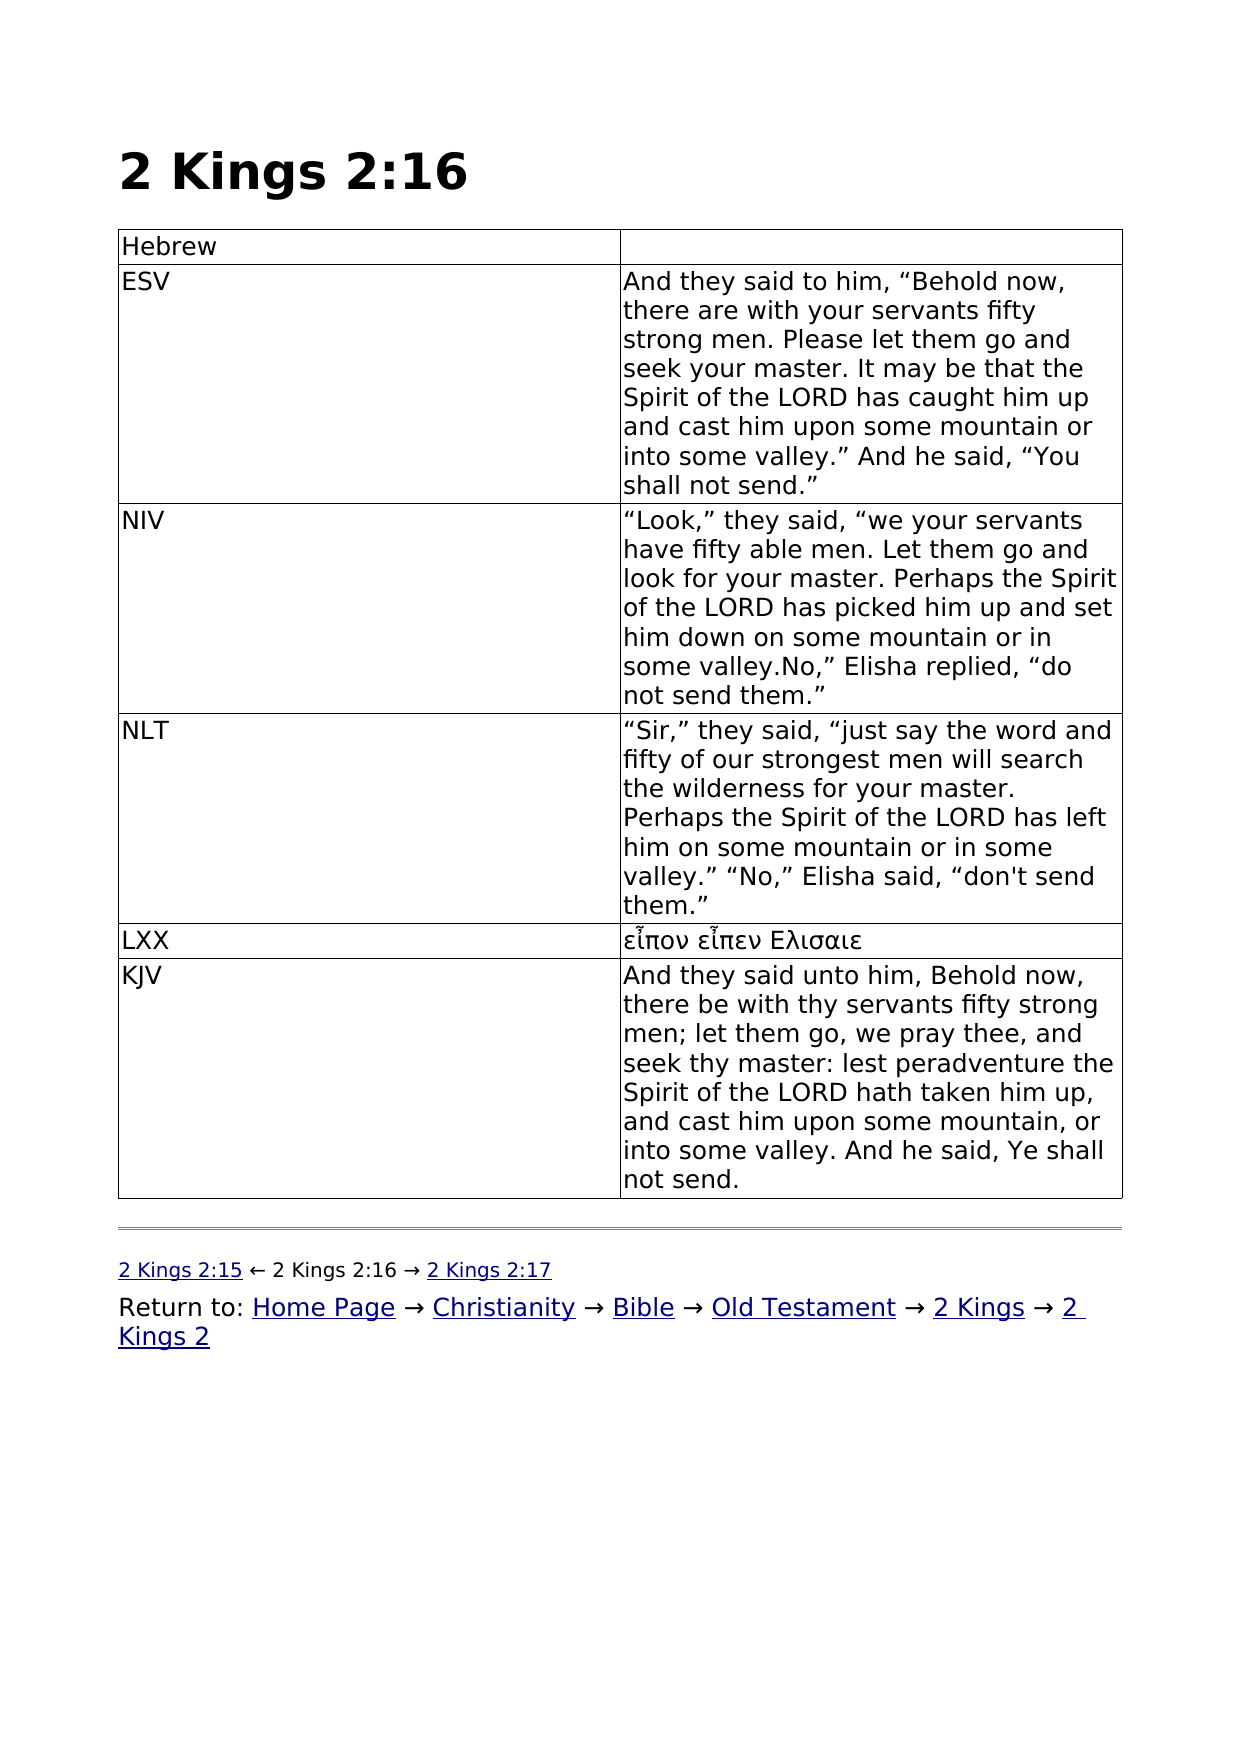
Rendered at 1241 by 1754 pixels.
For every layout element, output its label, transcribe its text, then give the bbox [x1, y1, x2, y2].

table_cell KJV [119, 959, 620, 1198]
table_cell NIV [119, 504, 620, 713]
table_cell εἶπον εἶπεν Ελισαιε [621, 924, 1122, 958]
table_cell ESV [119, 265, 620, 503]
text Return to: Home Page → Christianity → Bible → Old Testament → 2 Kings → 2 Kings 2 [118, 1293, 1122, 1351]
table_cell And they said unto him, Behold now, there be with thy servants fifty strong men; let them go, we pray thee, and seek thy master: lest peradventure the Spirit of the LORD hath taken him up, and cast him upon some mountain, or into some valley. And he said, Ye shall not send. [621, 959, 1122, 1198]
table_cell NLT [119, 714, 620, 923]
table_cell “Sir,” they said, “just say the word and fifty of our strongest men will search the wilderness for your master. Perhaps the Spirit of the LORD has left him on some mountain or in some valley.” “No,” Elisha said, “don't send them.” [621, 714, 1122, 923]
text 2 Kings 2:15 ← 2 Kings 2:16 → 2 Kings 2:17 [118, 1259, 1122, 1293]
table_cell “Look,” they said, “we your servants have fifty able men. Let them go and look for your master. Perhaps the Spirit of the LORD has picked him up and set him down on some mountain or in some valley.No,” Elisha replied, “do not send them.” [621, 504, 1122, 713]
table_header [621, 230, 1122, 264]
table_header Hebrew [119, 230, 620, 264]
table_cell And they said to him, “Behold now, there are with your servants fifty strong men. Please let them go and seek your master. It may be that the Spirit of the LORD has caught him up and cast him upon some mountain or into some valley.” And he said, “You shall not send.” [621, 265, 1122, 503]
subtitle 2 Kings 2:16 [118, 143, 1122, 201]
table_cell LXX [119, 924, 620, 958]
